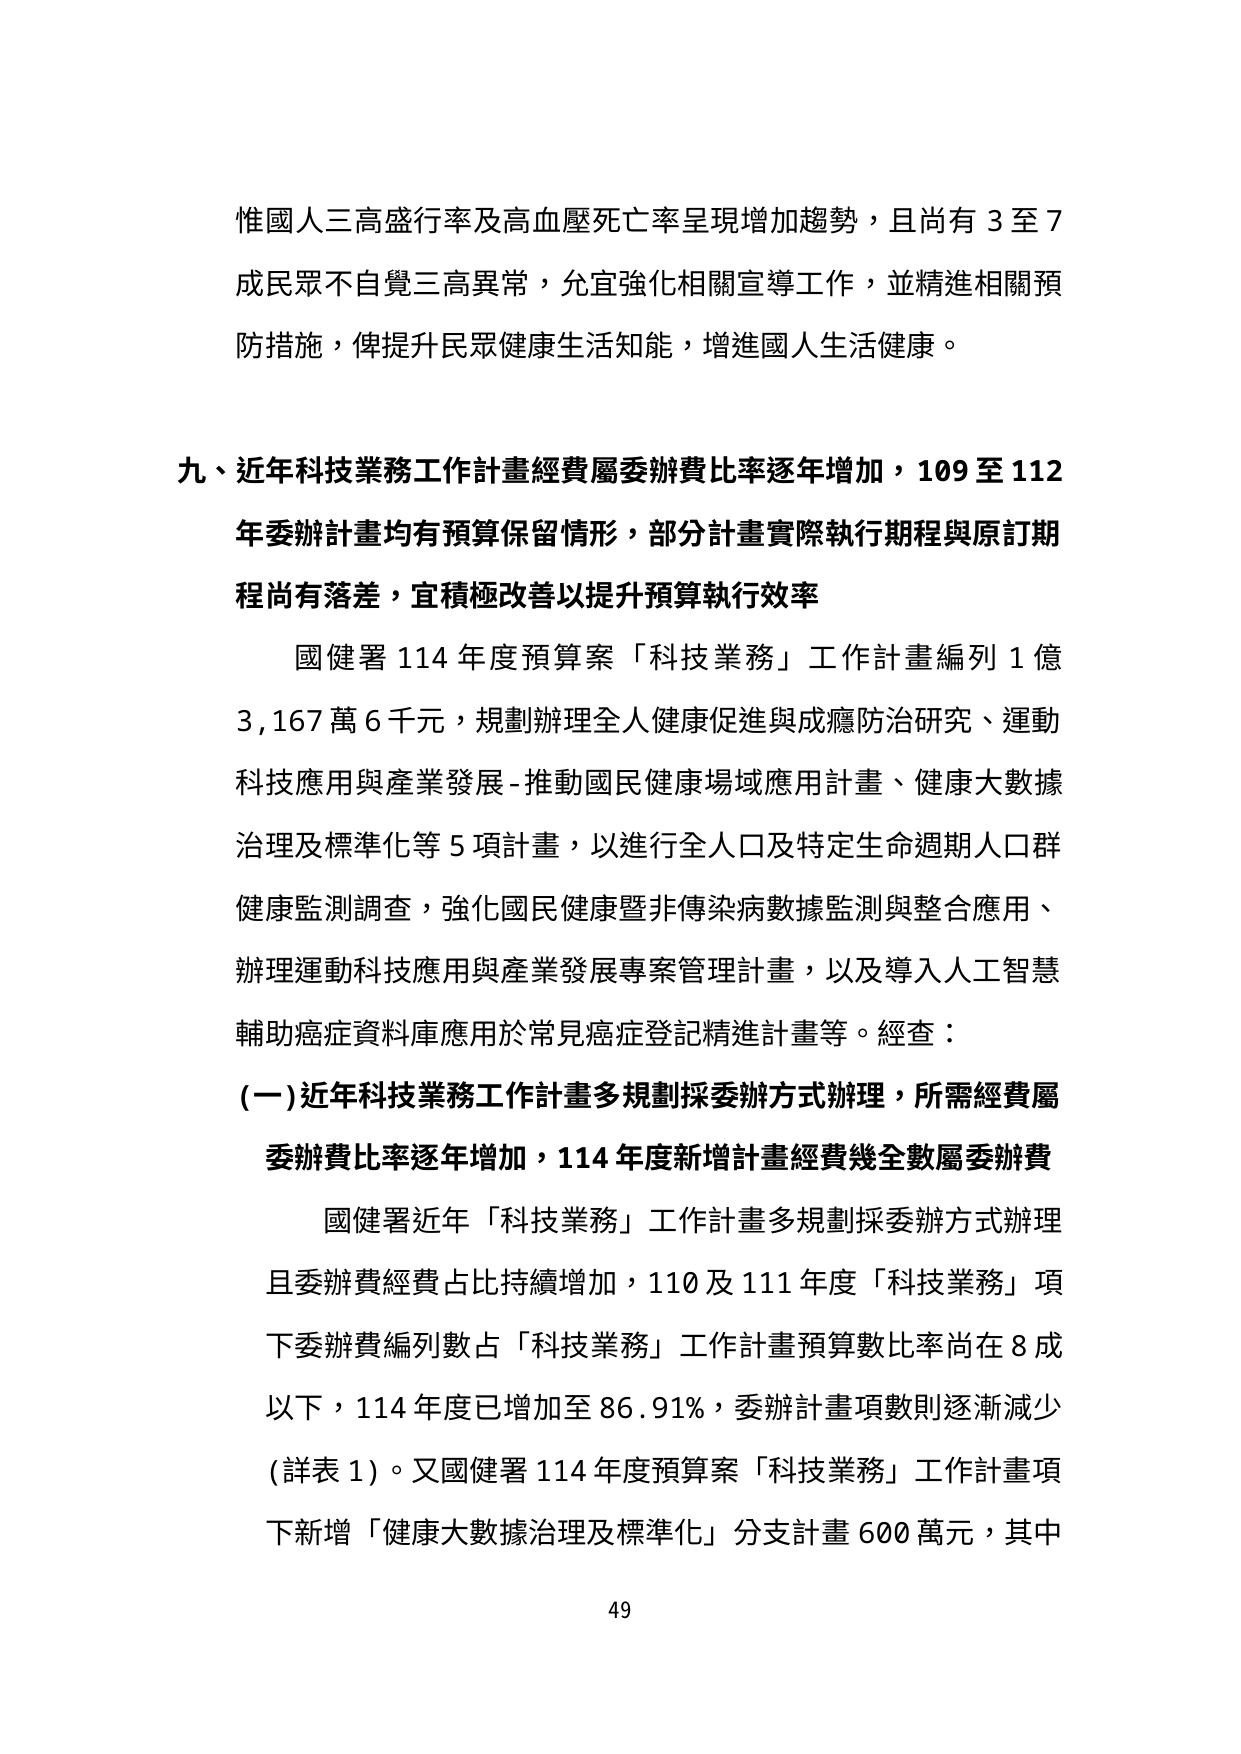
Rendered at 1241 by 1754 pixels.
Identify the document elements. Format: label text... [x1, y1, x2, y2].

text (一)近年科技業務工作計畫多規劃採委辦方式辦理，所需經費屬委辦費比率逐年增加，114年度新增計畫經費幾全數屬委辦費 [236, 1052, 1063, 1177]
text 綜上，近年國健署賡續增列三高及代謝症候群防治相關預算，惟國人三高盛行率及高血壓死亡率呈現增加趨勢，且尚有3至7成民眾不自覺三高異常，允宜強化相關宣導工作，並精進相關預防措施，俾提升民眾健康生活知能，增進國人生活健康。 [236, 177, 1063, 365]
text 國健署近年「科技業務」工作計畫多規劃採委辦方式辦理，且委辦費經費占比持續增加，110及111年度「科技業務」項下委辦費編列數占「科技業務」工作計畫預算數比率尚在8成以下，114年度已增加至86.91%，委辦計畫項數則逐漸減少(詳表1)。又國健署114年度預算案「科技業務」工作計畫項下新增「健康大數據治理及標準化」分支計畫600萬元，其中委辦費即編列595萬元(比率達99.17%)，係辦理衛福部「健康大數據治理應用計畫」項下之分支計畫，預期成果為導入人工智慧(AI)強化癌症登記精確性及時效性，提升癌症登記效率。(詳表2)。 [265, 1177, 1063, 1552]
text 國健署114年度預算案「科技業務」工作計畫編列1億3,167萬6千元，規劃辦理全人健康促進與成癮防治研究、運動科技應用與產業發展-推動國民健康場域應用計畫、健康大數據治理及標準化等5項計畫，以進行全人口及特定生命週期人口群健康監測調查，強化國民健康暨非傳染病數據監測與整合應用、辦理運動科技應用與產業發展專案管理計畫，以及導入人工智慧輔助癌症資料庫應用於常見癌症登記精進計畫等。經查： [236, 615, 1063, 1052]
text 九、近年科技業務工作計畫經費屬委辦費比率逐年增加，109至112年委辦計畫均有預算保留情形，部分計畫實際執行期程與原訂期程尚有落差，宜積極改善以提升預算執行效率 [177, 427, 1063, 615]
